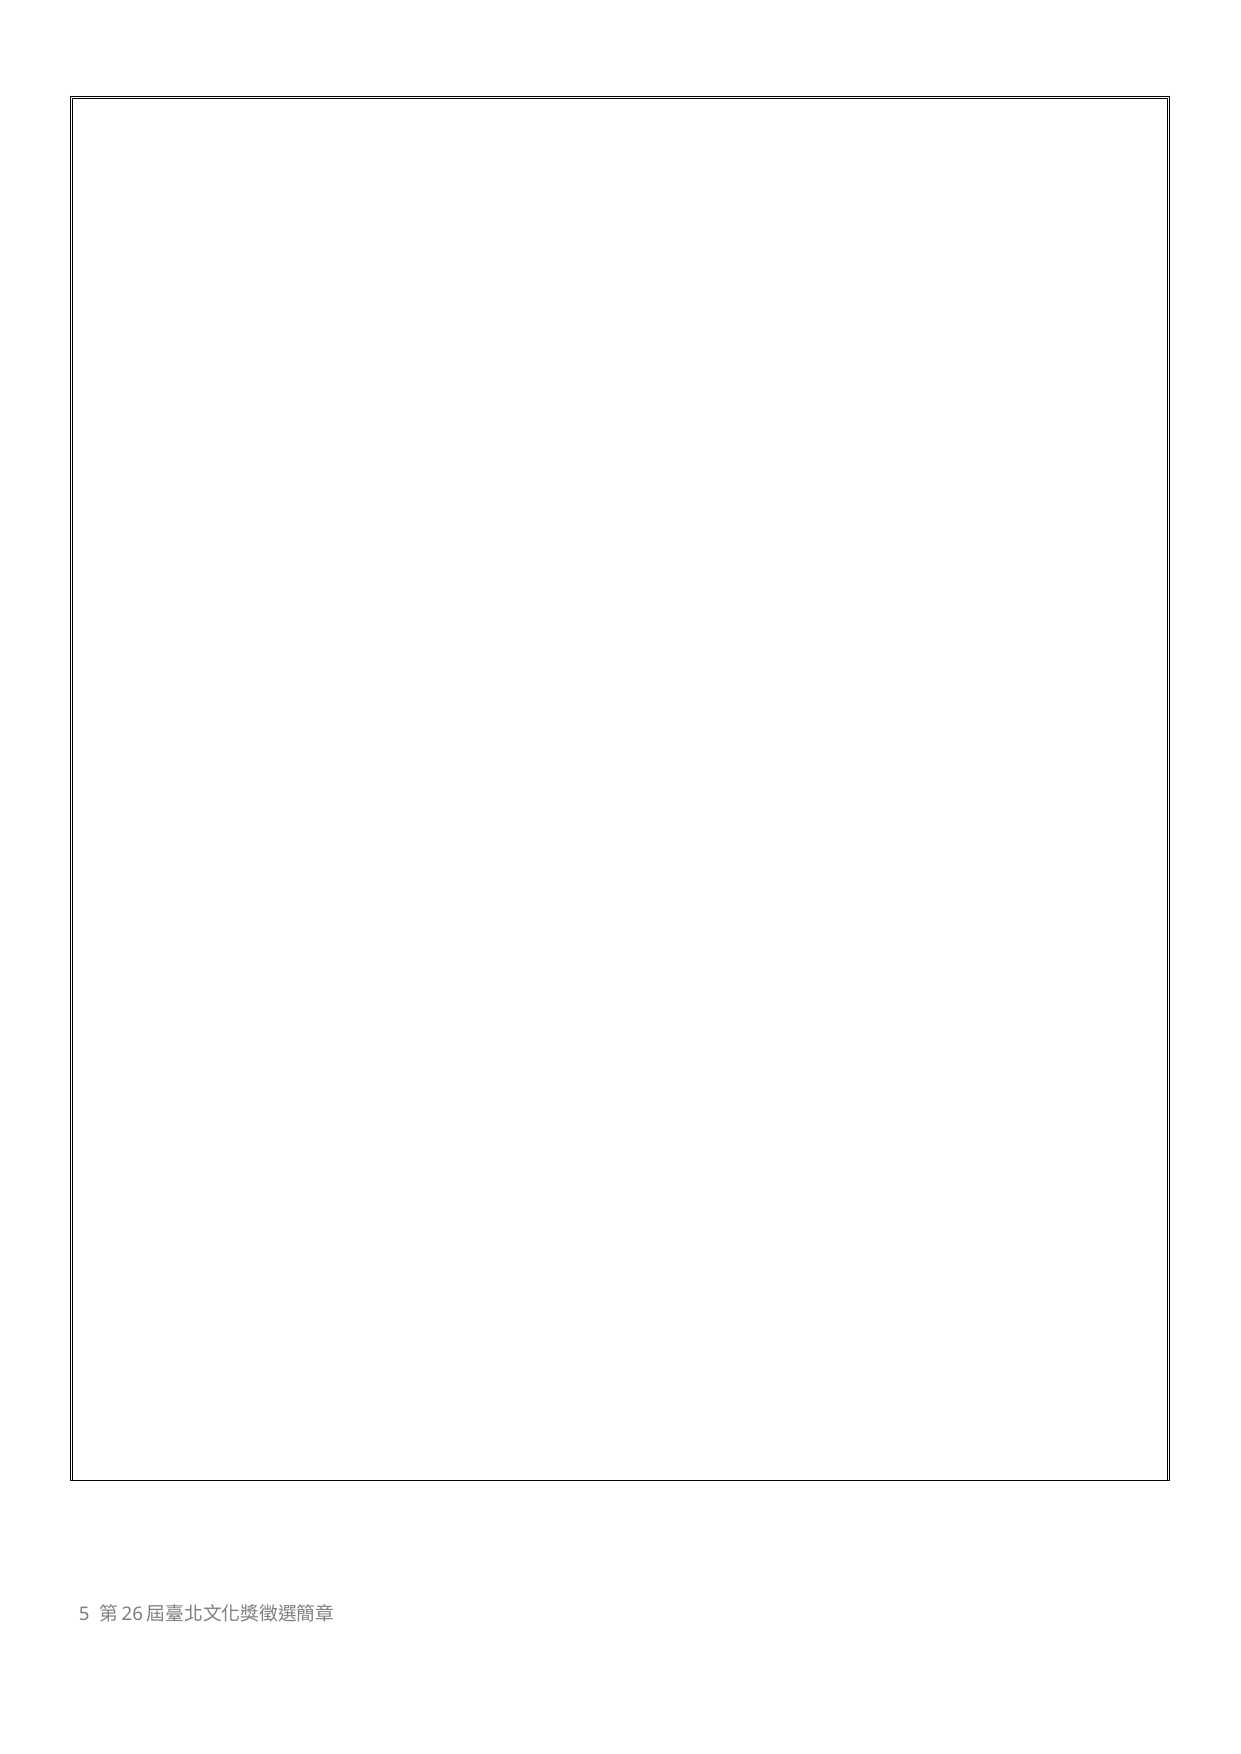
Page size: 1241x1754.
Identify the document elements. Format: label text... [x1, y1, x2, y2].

table_cell [73, 99, 1167, 1480]
text 5 第26屆臺北文化獎徵選簡章 [78, 1598, 535, 1626]
